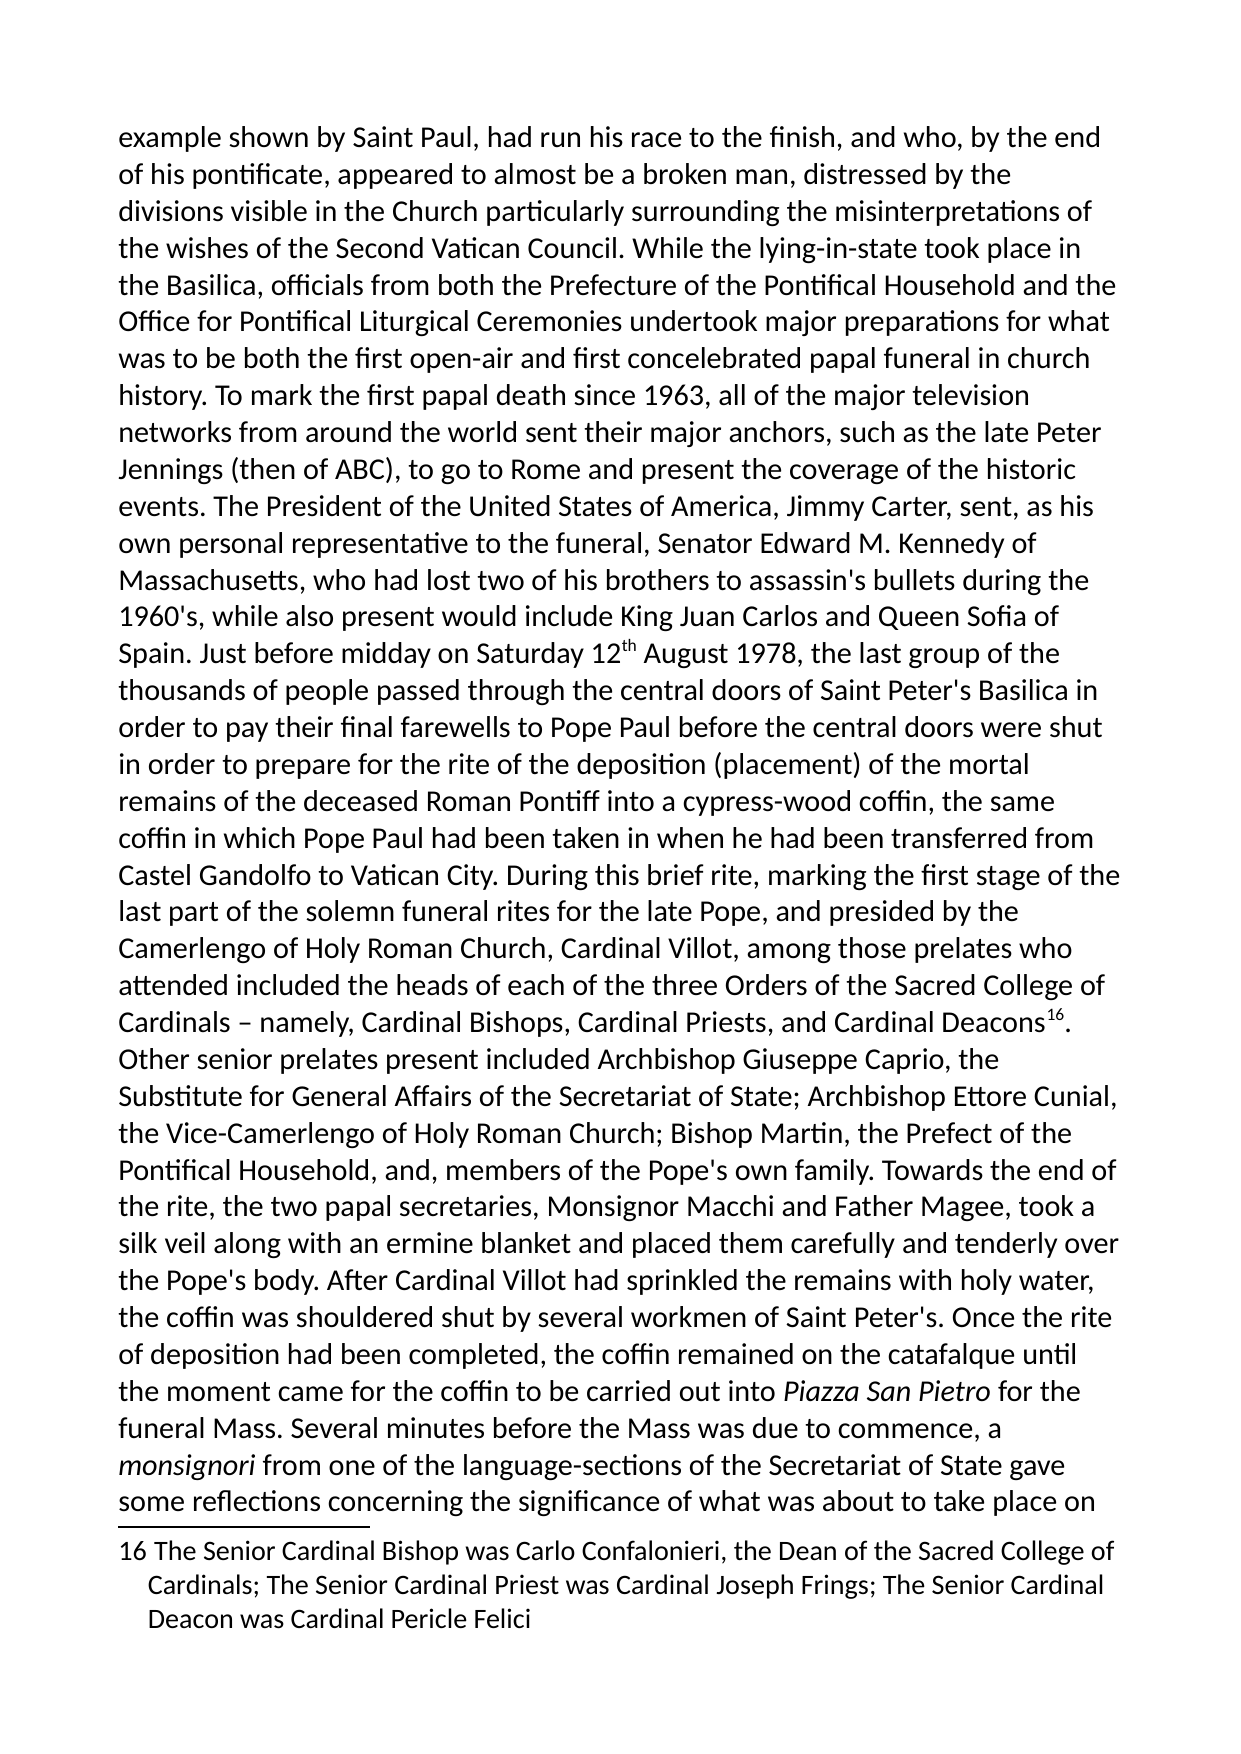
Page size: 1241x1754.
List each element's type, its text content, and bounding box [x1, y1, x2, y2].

text example shown by Saint Paul, had run his race to the finish, and who, by the end of his pontificate, appeared to almost be a broken man, distressed by the divisions visible in the Church particularly surrounding the misinterpretations of the wishes of the Second Vatican Council. While the lying-in-state took place in the Basilica, officials from both the Prefecture of the Pontifical Household and the Office for Pontifical Liturgical Ceremonies undertook major preparations for what was to be both the first open-air and first concelebrated papal funeral in church history. To mark the first papal death since 1963, all of the major television networks from around the world sent their major anchors, such as the late Peter Jennings (then of ABC), to go to Rome and present the coverage of the historic events. The President of the United States of America, Jimmy Carter, sent, as his own personal representative to the funeral, Senator Edward M. Kennedy of Massachusetts, who had lost two of his brothers to assassin's bullets during the 1960's, while also present would include King Juan Carlos and Queen Sofia of Spain. Just before midday on Saturday 12th August 1978, the last group of the thousands of people passed through the central doors of Saint Peter's Basilica in order to pay their final farewells to Pope Paul before the central doors were shut in order to prepare for the rite of the deposition (placement) of the mortal remains of the deceased Roman Pontiff into a cypress-wood coffin, the same coffin in which Pope Paul had been taken in when he had been transferred from Castel Gandolfo to Vatican City. During this brief rite, marking the first stage of the last part of the solemn funeral rites for the late Pope, and presided by the Camerlengo of Holy Roman Church, Cardinal Villot, among those prelates who attended included the heads of each of the three Orders of the Sacred College of Cardinals – namely, Cardinal Bishops, Cardinal Priests, and Cardinal Deacons. Other senior prelates present included Archbishop Giuseppe Caprio, the Substitute for General Affairs of the Secretariat of State; Archbishop Ettore Cunial, the Vice-Camerlengo of Holy Roman Church; Bishop Martin, the Prefect of the Pontifical Household, and, members of the Pope's own family. Towards the end of the rite, the two papal secretaries, Monsignor Macchi and Father Magee, took a silk veil along with an ermine blanket and placed them carefully and tenderly over the Pope's body. After Cardinal Villot had sprinkled the remains with holy water, the coffin was shouldered shut by several workmen of Saint Peter's. Once the rite of deposition had been completed, the coffin remained on the catafalque until the moment came for the coffin to be carried out into Piazza San Pietro for the funeral Mass. Several minutes before the Mass was due to commence, a monsignori from one of the language-sections of the Secretariat of State gave some reflections concerning the significance of what was about to take place on [118, 118, 1122, 1519]
text The Senior Cardinal Bishop was Carlo Confalonieri, the Dean of the Sacred College of Cardinals; The Senior Cardinal Priest was Cardinal Joseph Frings; The Senior Cardinal Deacon was Cardinal Pericle Felici [118, 1533, 1122, 1636]
